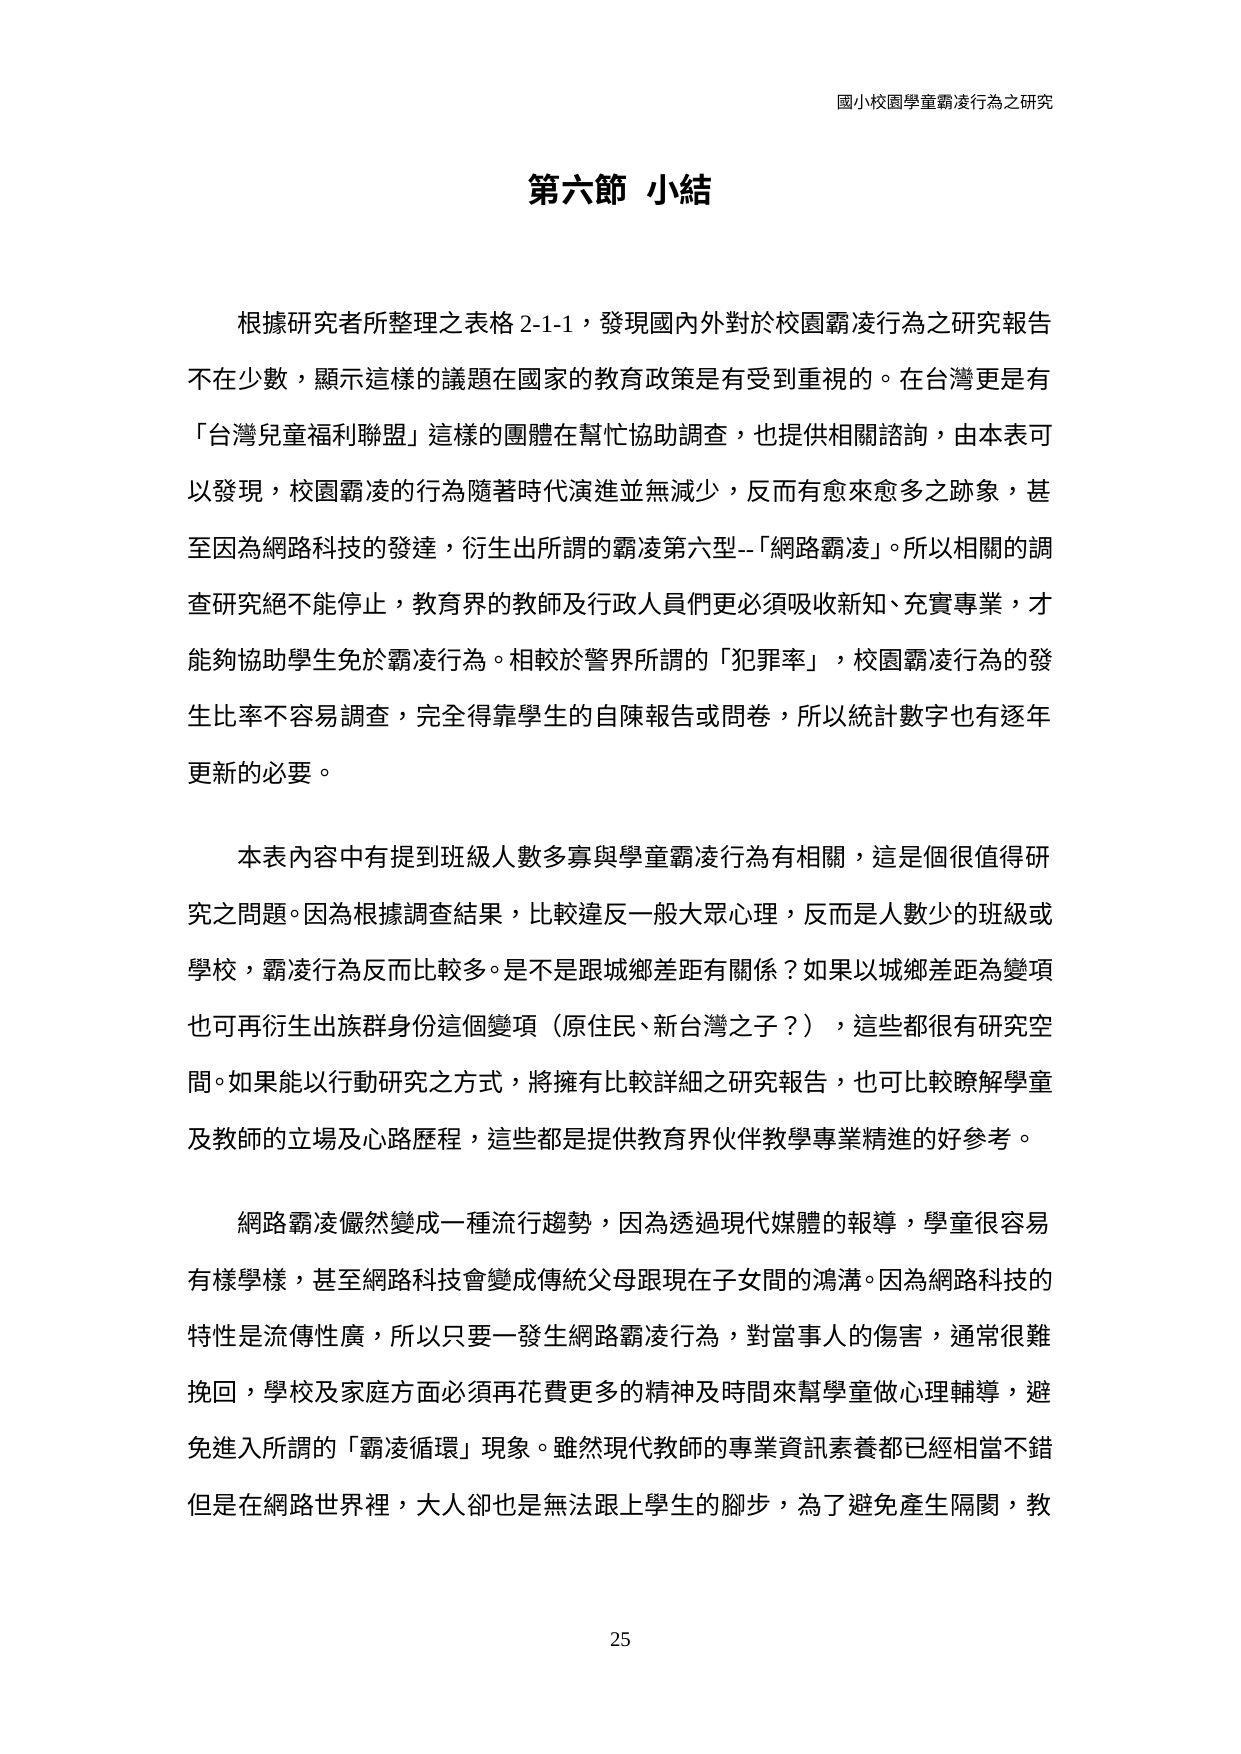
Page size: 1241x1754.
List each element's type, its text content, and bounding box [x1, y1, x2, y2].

text 根據研究者所整理之表格2-1-1，發現國內外對於校園霸凌行為之研究報告不在少數，顯示這樣的議題在國家的教育政策是有受到重視的。在台灣更是有「台灣兒童福利聯盟」這樣的團體在幫忙協助調查，也提供相關諮詢，由本表可以發現，校園霸凌的行為隨著時代演進並無減少，反而有愈來愈多之跡象，甚至因為網路科技的發達，衍生出所謂的霸凌第六型--「網路霸凌」。所以相關的調查研究絕不能停止，教育界的教師及行政人員們更必須吸收新知、充實專業，才能夠協助學生免於霸凌行為。相較於警界所謂的「犯罪率」，校園霸凌行為的發生比率不容易調查，完全得靠學生的自陳報告或問卷，所以統計數字也有逐年更新的必要。 [187, 302, 1053, 790]
subtitle 第六節 小結 [187, 150, 1053, 225]
text 網路霸凌儼然變成一種流行趨勢，因為透過現代媒體的報導，學童很容易有樣學樣，甚至網路科技會變成傳統父母跟現在子女間的鴻溝。因為網路科技的特性是流傳性廣，所以只要一發生網路霸凌行為，對當事人的傷害，通常很難挽回，學校及家庭方面必須再花費更多的精神及時間來幫學童做心理輔導，避免進入所謂的「霸凌循環」現象。雖然現代教師的專業資訊素養都已經相當不錯，但是在網路世界裡，大人卻也是無法跟上學生的腳步，為了避免產生隔閡，教師永遠必須將自己保持在最佳、最新狀態，才能夠瞭解孩童的內心世界，也才能與之溝通。 [187, 1203, 1053, 1522]
text 本表內容中有提到班級人數多寡與學童霸凌行為有相關，這是個很值得研究之問題。因為根據調查結果，比較違反一般大眾心理，反而是人數少的班級或學校，霸凌行為反而比較多。是不是跟城鄉差距有關係？如果以城鄉差距為變項，也可再衍生出族群身份這個變項（原住民、新台灣之子？），這些都很有研究空間。如果能以行動研究之方式，將擁有比較詳細之研究報告，也可比較瞭解學童及教師的立場及心路歷程，這些都是提供教育界伙伴教學專業精進的好參考。 [187, 837, 1053, 1156]
